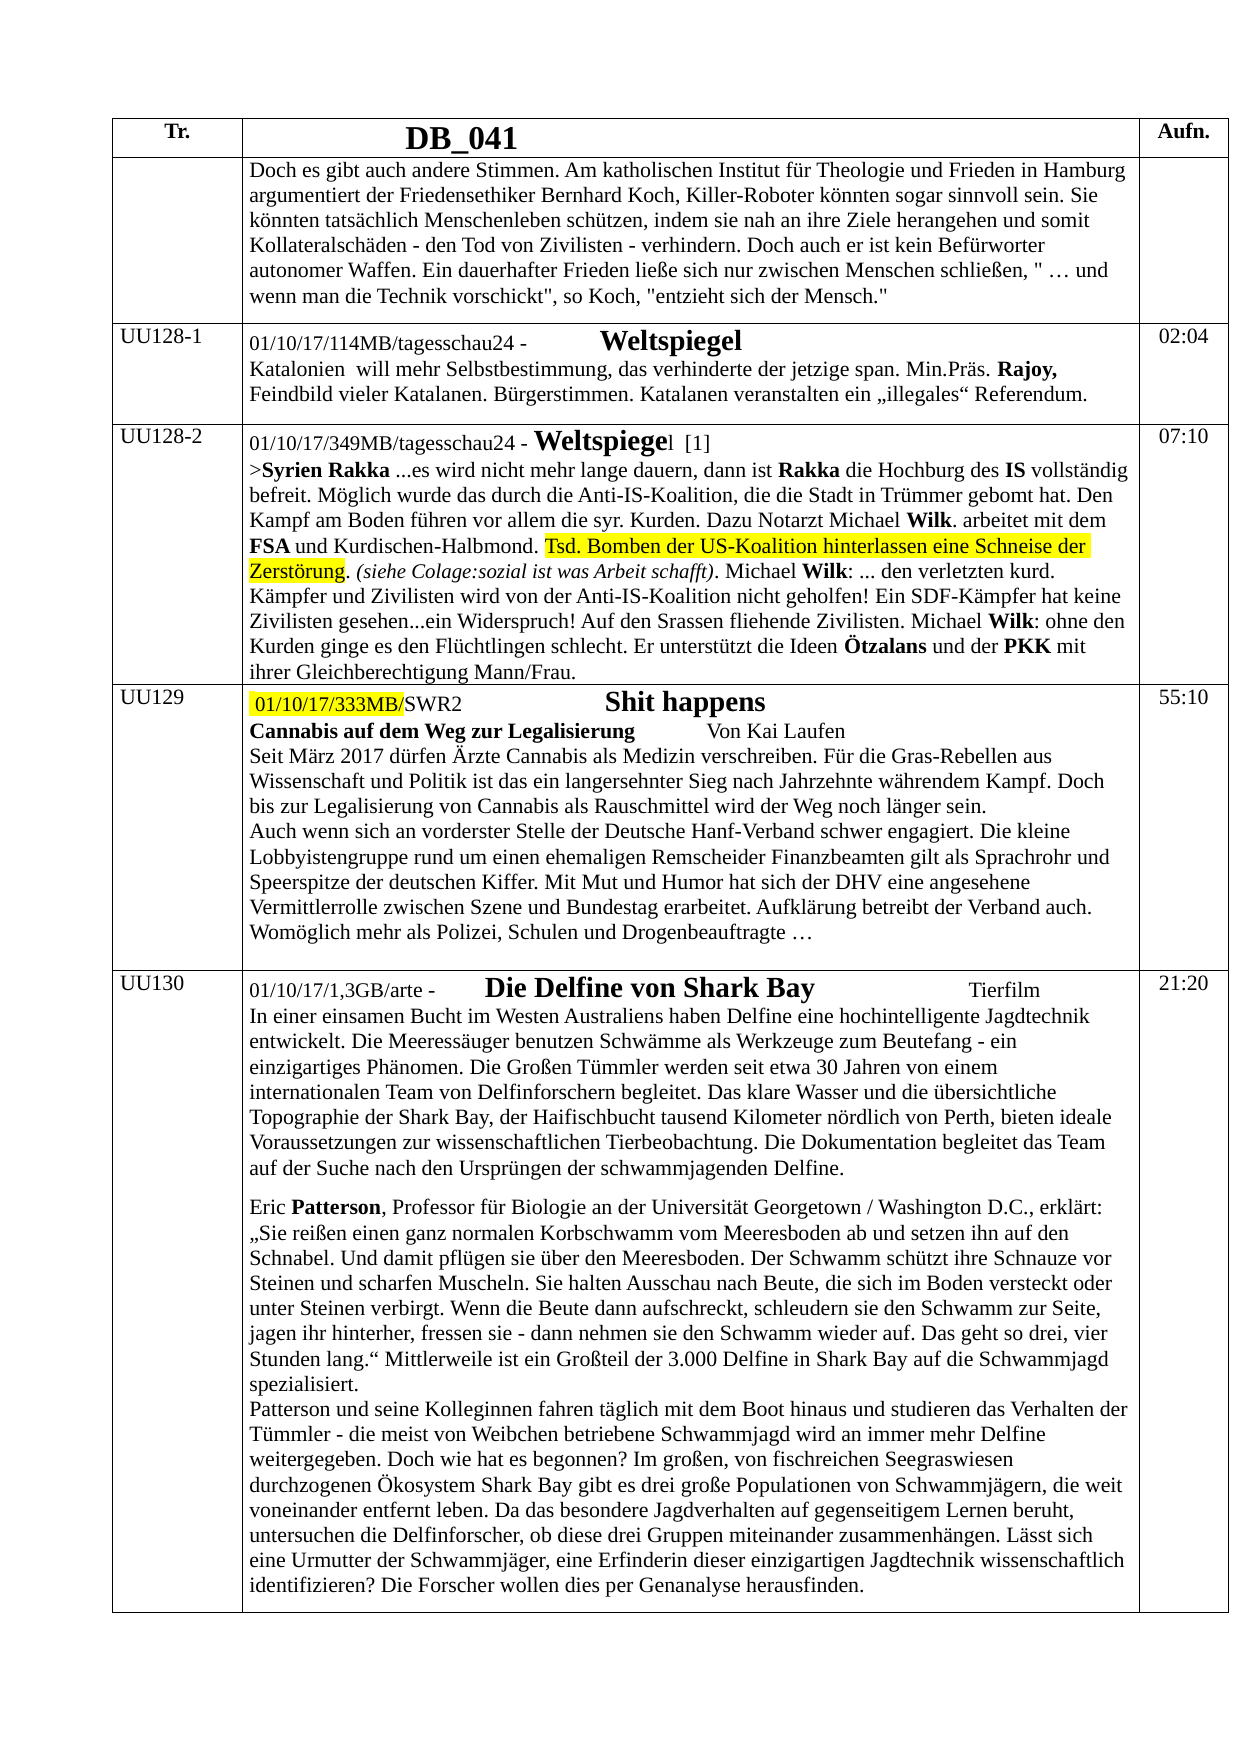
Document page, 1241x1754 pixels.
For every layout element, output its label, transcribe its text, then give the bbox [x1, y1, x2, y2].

table_cell UU130 [113, 971, 242, 1612]
table_header Aufn. [1140, 119, 1228, 157]
table_cell UU129 [113, 685, 242, 970]
table_cell UU128-1 [113, 324, 242, 423]
table_cell 01/10/17/114MB/tagesschau24 - Weltspiegel Katalonien will mehr Selbstbestimmung, das verhinderte der jetzige span. Min.Präs. Rajoy, Feindbild vieler Katalanen. Bürgerstimmen. Katalanen veranstalten ein „illegales“ Referendum. [243, 324, 1139, 423]
table_cell [1140, 158, 1228, 322]
table_cell 07:10 [1140, 425, 1228, 684]
table_header Tr. [113, 119, 242, 157]
table_cell 02:04 [1140, 324, 1228, 423]
table_header DB_041 [243, 119, 1139, 157]
table_cell Doch es gibt auch andere Stimmen. Am katholischen Institut für Theologie und Frieden in Hamburg argumentiert der Friedensethiker Bernhard Koch, Killer-Roboter könnten sogar sinnvoll sein. Sie könnten tatsächlich Menschenleben schützen, indem sie nah an ihre Ziele herangehen und somit Kollateralschäden - den Tod von Zivilisten - verhindern. Doch auch er ist kein Befürworter autonomer Waffen. Ein dauerhafter Frieden ließe sich nur zwischen Menschen schließen, " … und wenn man die Technik vorschickt", so Koch, "entzieht sich der Mensch." [243, 158, 1139, 322]
table_cell 01/10/17/333MB/SWR2 Shit happens Cannabis auf dem Weg zur Legalisierung Von Kai Laufen Seit März 2017 dürfen Ärzte Cannabis als Medizin verschreiben. Für die Gras-Rebellen aus Wissenschaft und Politik ist das ein langersehnter Sieg nach Jahrzehnte währendem Kampf. Doch bis zur Legalisierung von Cannabis als Rauschmittel wird der Weg noch länger sein. Auch wenn sich an vorderster Stelle der Deutsche Hanf-Verband schwer engagiert. Die kleine Lobbyistengruppe rund um einen ehemaligen Remscheider Finanzbeamten gilt als Sprachrohr und Speerspitze der deutschen Kiffer. Mit Mut und Humor hat sich der DHV eine angesehene Vermittlerrolle zwischen Szene und Bundestag erarbeitet. Aufklärung betreibt der Verband auch. Womöglich mehr als Polizei, Schulen und Drogenbeauftragte … [243, 685, 1139, 970]
table_cell 01/10/17/349MB/tagesschau24 - Weltspiegel [1] >Syrien Rakka ...es wird nicht mehr lange dauern, dann ist Rakka die Hochburg des IS vollständig befreit. Möglich wurde das durch die Anti-IS-Koalition, die die Stadt in Trümmer gebomt hat. Den Kampf am Boden führen vor allem die syr. Kurden. Dazu Notarzt Michael Wilk. arbeitet mit dem FSA und Kurdischen-Halbmond. Tsd. Bomben der US-Koalition hinterlassen eine Schneise der Zerstörung. (siehe Colage:sozial ist was Arbeit schafft). Michael Wilk: ... den verletzten kurd. Kämpfer und Zivilisten wird von der Anti-IS-Koalition nicht geholfen! Ein SDF-Kämpfer hat keine Zivilisten gesehen...ein Widerspruch! Auf den Srassen fliehende Zivilisten. Michael Wilk: ohne den Kurden ginge es den Flüchtlingen schlecht. Er unterstützt die Ideen Ötzalans und der PKK mit ihrer Gleichberechtigung Mann/Frau. [243, 425, 1139, 684]
table_cell 21:20 [1140, 971, 1228, 1612]
table_cell 01/10/17/1,3GB/arte - Die Delfine von Shark Bay Tierfilm In einer einsamen Bucht im Westen Australiens haben Delfine eine hochintelligente Jagdtechnik entwickelt. Die Meeressäuger benutzen Schwämme als Werkzeuge zum Beutefang - ein einzigartiges Phänomen. Die Großen Tümmler werden seit etwa 30 Jahren von einem internationalen Team von Delfinforschern begleitet. Das klare Wasser und die übersichtliche Topographie der Shark Bay, der Haifischbucht tausend Kilometer nördlich von Perth, bieten ideale Voraussetzungen zur wissenschaftlichen Tierbeobachtung. Die Dokumentation begleitet das Team auf der Suche nach den Ursprüngen der schwammjagenden Delfine. Eric Patterson, Professor für Biologie an der Universität Georgetown / Washington D.C., erklärt: „Sie reißen einen ganz normalen Korbschwamm vom Meeresboden ab und setzen ihn auf den Schnabel. Und damit pflügen sie über den Meeresboden. Der Schwamm schützt ihre Schnauze vor Steinen und scharfen Muscheln. Sie halten Ausschau nach Beute, die sich im Boden versteckt oder unter Steinen verbirgt. Wenn die Beute dann aufschreckt, schleudern sie den Schwamm zur Seite, jagen ihr hinterher, fressen sie - dann nehmen sie den Schwamm wieder auf. Das geht so drei, vier Stunden lang.“ Mittlerweile ist ein Großteil der 3.000 Delfine in Shark Bay auf die Schwammjagd spezialisiert. Patterson und seine Kolleginnen fahren täglich mit dem Boot hinaus und studieren das Verhalten der Tümmler - die meist von Weibchen betriebene Schwammjagd wird an immer mehr Delfine weitergegeben. Doch wie hat es begonnen? Im großen, von fischreichen Seegraswiesen durchzogenen Ökosystem Shark Bay gibt es drei große Populationen von Schwammjägern, die weit voneinander entfernt leben. Da das besondere Jagdverhalten auf gegenseitigem Lernen beruht, untersuchen die Delfinforscher, ob diese drei Gruppen miteinander zusammenhängen. Lässt sich eine Urmutter der Schwammjäger, eine Erfinderin dieser einzigartigen Jagdtechnik wissenschaftlich identifizieren? Die Forscher wollen dies per Genanalyse herausfinden. [243, 971, 1139, 1612]
table_cell 55:10 [1140, 685, 1228, 970]
table_cell UU128-2 [113, 425, 242, 684]
table_cell [113, 158, 242, 322]
